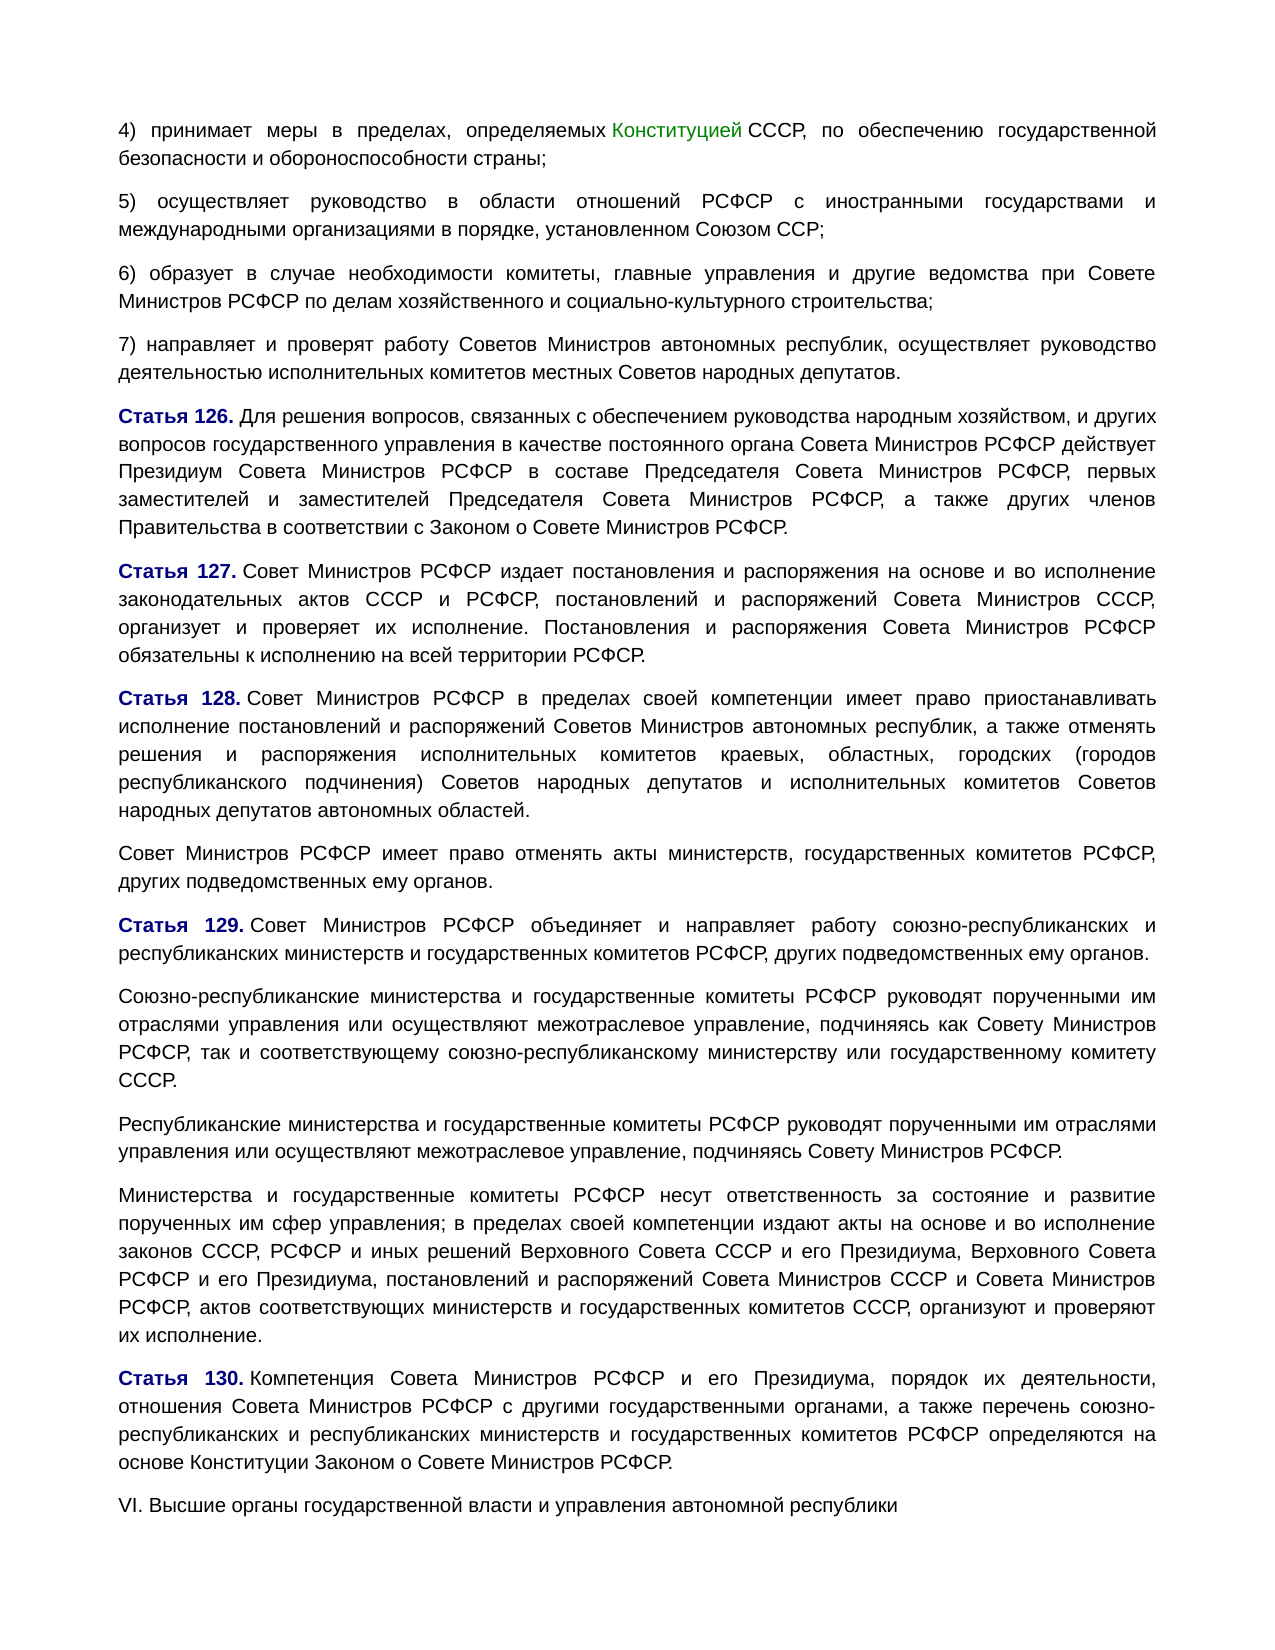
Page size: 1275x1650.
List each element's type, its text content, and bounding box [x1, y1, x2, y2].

text 7) направляет и проверят работу Советов Министров автономных республик, осуществляет руководство деятельностью исполнительных комитетов местных Советов народных депутатов. [118, 332, 1157, 384]
text VI. Высшие органы государственной власти и управления автономной республики [118, 1494, 1157, 1517]
text Статья 126. Для решения вопросов, связанных с обеспечением руководства народным хозяйством, и других вопросов государственного управления в качестве постоянного органа Совета Министров РСФСР действует Президиум Совета Министров РСФСР в составе Председателя Совета Министров РСФСР, первых заместителей и заместителей Председателя Совета Министров РСФСР, а также других членов Правительства в соответствии с Законом о Совете Министров РСФСР. [118, 404, 1157, 539]
text 4) принимает меры в пределах, определяемых Конституцией СССР, по обеспечению государственной безопасности и обороноспособности страны; [118, 118, 1157, 169]
text Статья 129. Совет Министров РСФСР объединяет и направляет работу союзно-республиканских и республиканских министерств и государственных комитетов РСФСР, других подведомственных ему органов. [118, 913, 1157, 964]
text Совет Министров РСФСР имеет право отменять акты министерств, государственных комитетов РСФСР, других подведомственных ему органов. [118, 842, 1157, 893]
text 5) осуществляет руководство в области отношений РСФСР с иностранными государствами и международными организациями в порядке, установленном Союзом ССР; [118, 189, 1157, 241]
text Республиканские министерства и государственные комитеты РСФСР руководят порученными им отраслями управления или осуществляют межотраслевое управление, подчиняясь Совету Министров РСФСР. [118, 1112, 1157, 1163]
text 6) образует в случае необходимости комитеты, главные управления и другие ведомства при Совете Министров РСФСР по делам хозяйственного и социально-культурного строительства; [118, 261, 1157, 312]
text Статья 127. Совет Министров РСФСР издает постановления и распоряжения на основе и во исполнение законодательных актов СССР и РСФСР, постановлений и распоряжений Совета Министров СССР, организует и проверяет их исполнение. Постановления и распоряжения Совета Министров РСФСР обязательны к исполнению на всей территории РСФСР. [118, 559, 1157, 666]
text Статья 128. Совет Министров РСФСР в пределах своей компетенции имеет право приостанавливать исполнение постановлений и распоряжений Советов Министров автономных республик, а также отменять решения и распоряжения исполнительных комитетов краевых, областных, городских (городов республиканского подчинения) Советов народных депутатов и исполнительных комитетов Советов народных депутатов автономных областей. [118, 686, 1157, 821]
text Союзно-республиканские министерства и государственные комитеты РСФСР руководят порученными им отраслями управления или осуществляют межотраслевое управление, подчиняясь как Совету Министров РСФСР, так и соответствующему союзно-республиканскому министерству или государственному комитету СССР. [118, 984, 1157, 1092]
text Статья 130. Компетенция Совета Министров РСФСР и его Президиума, порядок их деятельности, отношения Совета Министров РСФСР с другими государственными органами, а также перечень союзно-республиканских и республиканских министерств и государственных комитетов РСФСР определяются на основе Конституции Законом о Совете Министров РСФСР. [118, 1366, 1157, 1473]
text Министерства и государственные комитеты РСФСР несут ответственность за состояние и развитие порученных им сфер управления; в пределах своей компетенции издают акты на основе и во исполнение законов СССР, РСФСР и иных решений Верховного Совета СССР и его Президиума, Верховного Совета РСФСР и его Президиума, постановлений и распоряжений Совета Министров СССР и Совета Министров РСФСР, актов соответствующих министерств и государственных комитетов СССР, организуют и проверяют их исполнение. [118, 1183, 1157, 1346]
